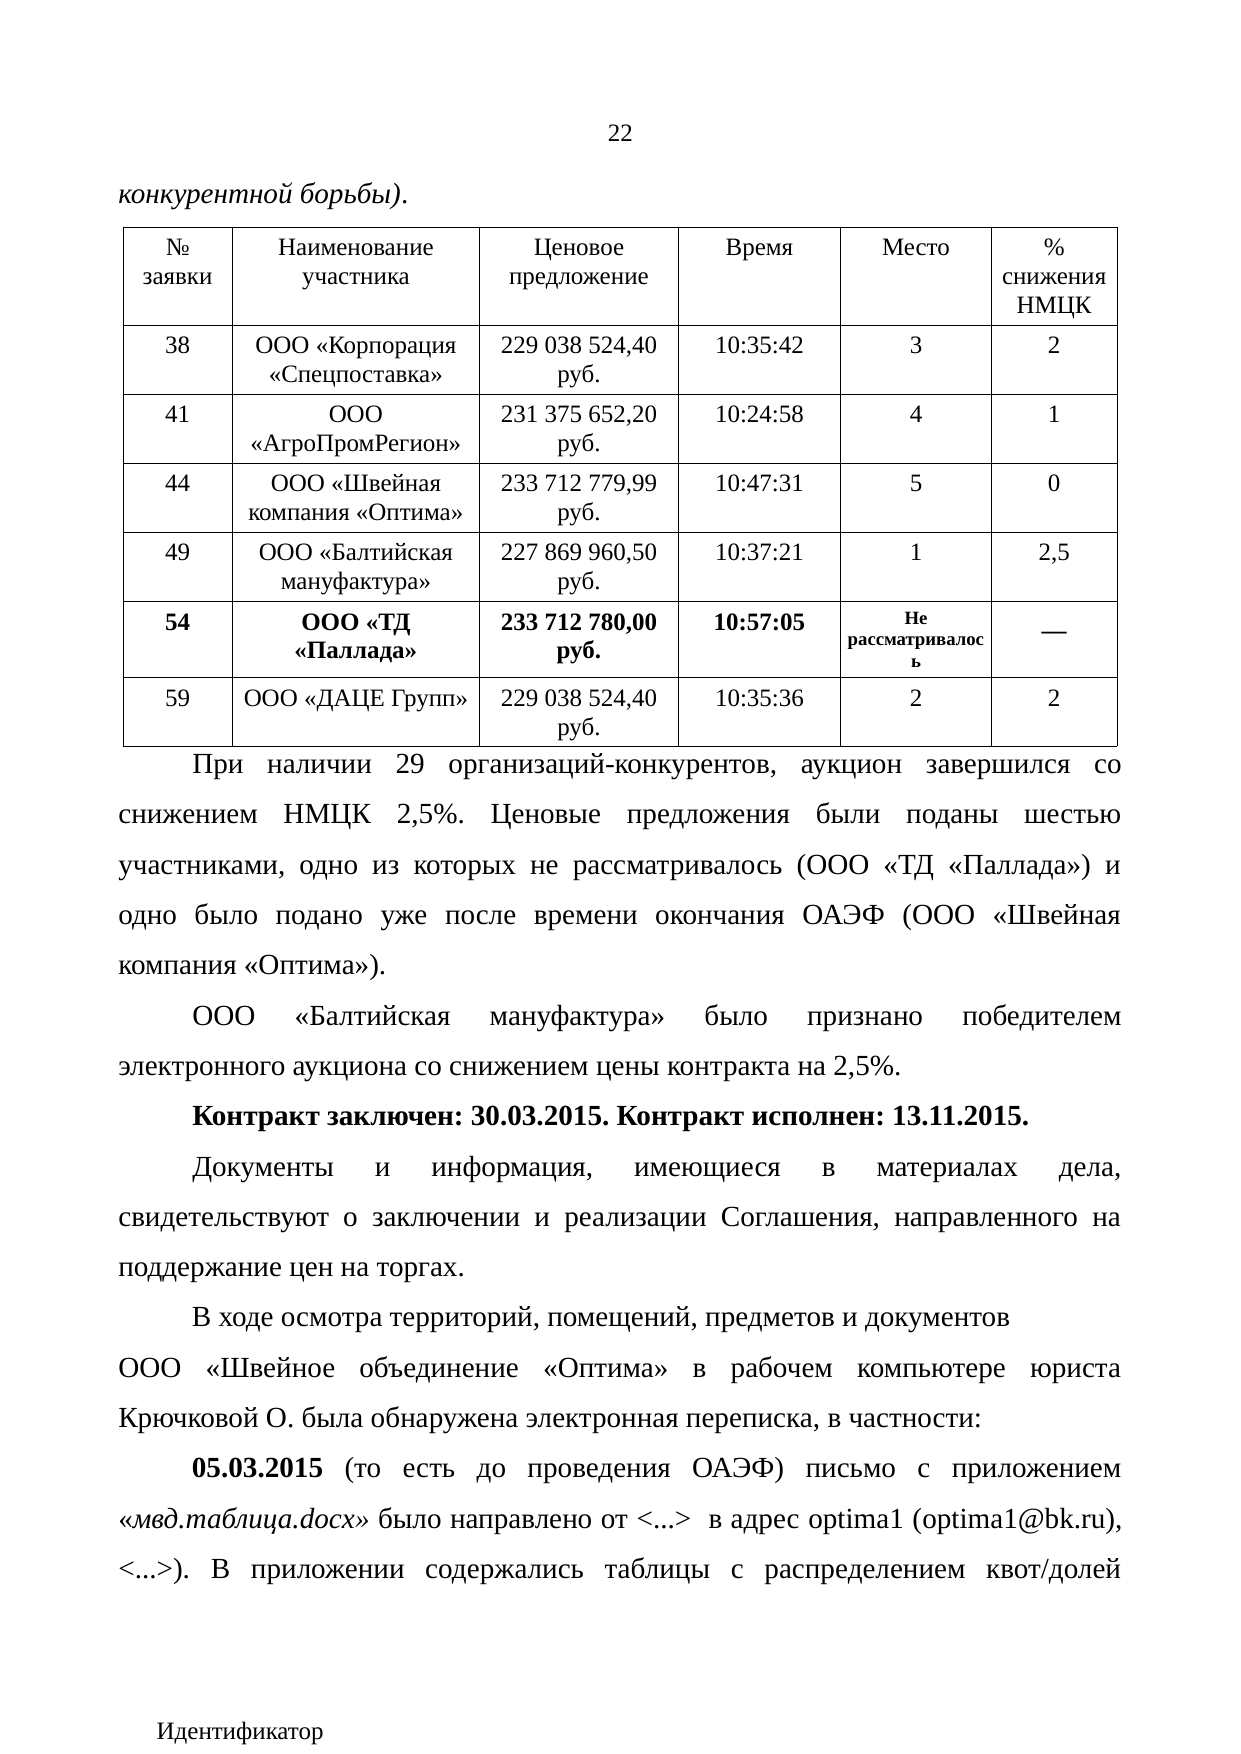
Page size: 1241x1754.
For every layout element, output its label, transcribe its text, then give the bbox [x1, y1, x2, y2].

table_cell 10:47:31 [679, 464, 840, 532]
table_cell 54 [124, 602, 232, 677]
table_cell ООО «ДАЦЕ Групп» [233, 678, 479, 746]
table_cell 2 [992, 326, 1117, 393]
table_header № заявки [124, 228, 232, 324]
text При наличии 29 организаций-конкурентов, аукцион завершился со снижением НМЦК 2,5%. Ценовые предложения были поданы шестью участниками, одно из которых не рассматривалось (ООО «ТД «Паллада») и одно было подано уже после времени окончания ОАЭФ (ООО «Швейная компания «Оптима»). [118, 746, 1122, 981]
table_cell ООО «Швейная компания «Оптима» [233, 464, 479, 532]
table_cell 0 [992, 464, 1117, 532]
table_cell ООО «АгроПромРегион» [233, 395, 479, 463]
text Контракт заключен: 30.03.2015. Контракт исполнен: 13.11.2015. [118, 1098, 1122, 1132]
table_cell 10:35:36 [679, 678, 840, 746]
table_cell 59 [124, 678, 232, 746]
table_cell 2 [992, 678, 1117, 746]
table_cell 44 [124, 464, 232, 532]
table_header Наименование участника [233, 228, 479, 324]
table_cell 4 [841, 395, 991, 463]
table_cell 10:35:42 [679, 326, 840, 393]
table_cell 2 [841, 678, 991, 746]
table_cell 229 038 524,40 руб. [480, 678, 678, 746]
table_cell 10:24:58 [679, 395, 840, 463]
text В ходе осмотра территорий, помещений, предметов и документов ООО «Швейное объединение «Оптима» в рабочем компьютере юриста Крючковой О. была обнаружена электронная переписка, в частности: [118, 1299, 1122, 1434]
table_header Место [841, 228, 991, 324]
text конкурентной борьбы). [118, 176, 1122, 210]
table_cell 227 869 960,50 руб. [480, 533, 678, 601]
table_cell 49 [124, 533, 232, 601]
table_header Ценовое предложение [480, 228, 678, 324]
table_cell 1 [841, 533, 991, 601]
table_cell 233 712 780,00 руб. [480, 602, 678, 677]
table_cell 41 [124, 395, 232, 463]
table_cell 229 038 524,40 руб. [480, 326, 678, 393]
text ООО «Балтийская мануфактура» было признано победителем электронного аукциона со снижением цены контракта на 2,5%. [118, 998, 1122, 1082]
table_cell 231 375 652,20 руб. [480, 395, 678, 463]
table_cell 10:57:05 [679, 602, 840, 677]
table_cell Не рассматривалось [841, 602, 991, 677]
table_cell __ [992, 602, 1117, 677]
table_cell 10:37:21 [679, 533, 840, 601]
table_cell 5 [841, 464, 991, 532]
table_cell 1 [992, 395, 1117, 463]
table_header Время [679, 228, 840, 324]
table_cell 38 [124, 326, 232, 393]
table_cell ООО «Корпорация «Спецпоставка» [233, 326, 479, 393]
table_cell 3 [841, 326, 991, 393]
table_header % снижения НМЦК [992, 228, 1117, 324]
table_cell 2,5 [992, 533, 1117, 601]
text 05.03.2015 (то есть до проведения ОАЭФ) письмо с приложением «мвд.таблица.docx» было направлено от <...> в адрес optima1 (optima1@bk.ru), <...>). В приложении содержались таблицы с распределением квот/долей [118, 1451, 1122, 1585]
table_cell ООО «ТД «Паллада» [233, 602, 479, 677]
table_cell ООО «Балтийская мануфактура» [233, 533, 479, 601]
table_cell 233 712 779,99 руб. [480, 464, 678, 532]
text Документы и информация, имеющиеся в материалах дела, свидетельствуют о заключении и реализации Соглашения, направленного на поддержание цен на торгах. [118, 1149, 1122, 1283]
